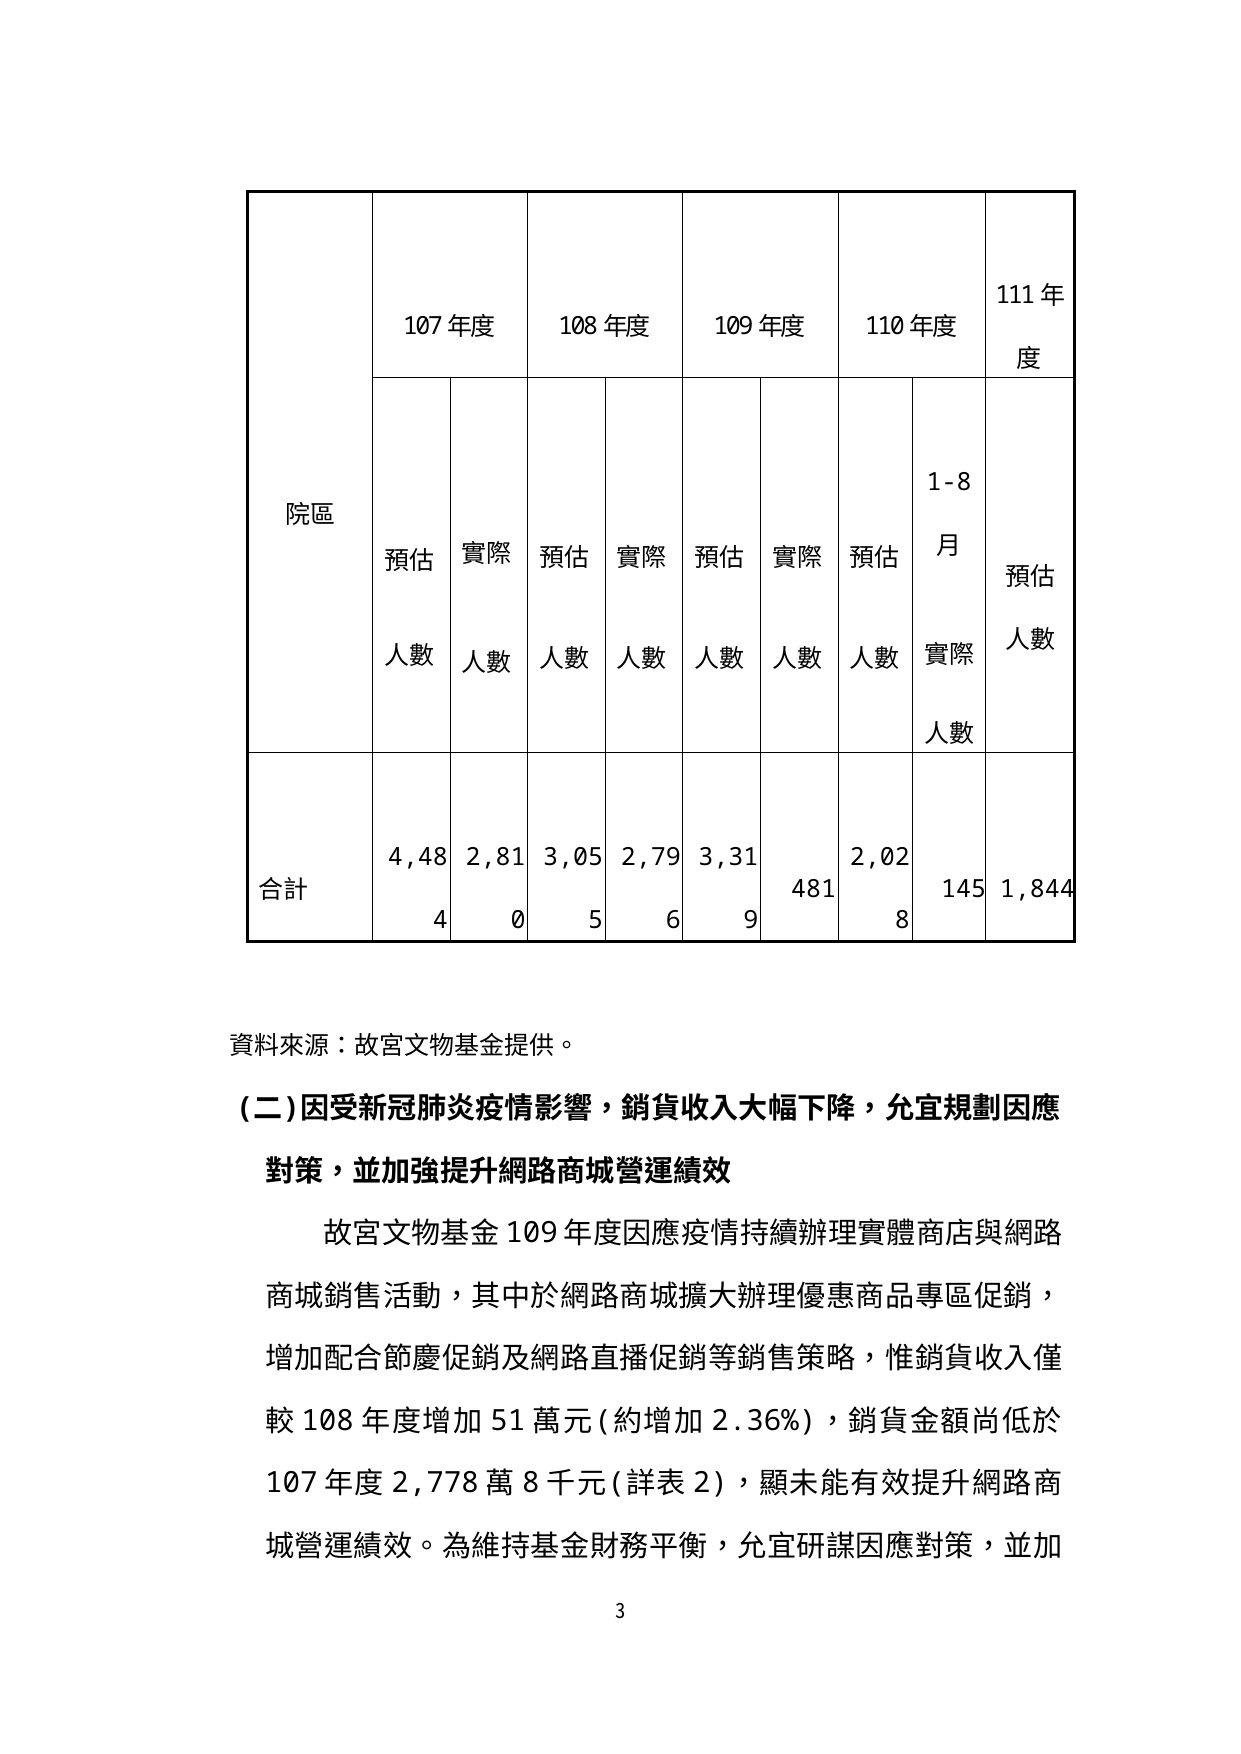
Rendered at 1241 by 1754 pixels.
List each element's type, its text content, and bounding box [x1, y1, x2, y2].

table_cell 預估 人數 [839, 378, 912, 752]
table_cell 145 [913, 753, 985, 939]
table_cell 合計 [249, 753, 372, 939]
table_header 院區 [249, 193, 372, 752]
table_cell 預估 人數 [986, 378, 1073, 752]
table_header 111年度 [986, 193, 1073, 377]
table_cell 預估 人數 [528, 378, 605, 752]
table_cell 3,319 [683, 753, 760, 939]
table_header 110年度 [839, 193, 985, 377]
table_cell 2,810 [451, 753, 527, 939]
table_cell 1,844 [986, 753, 1073, 939]
table_header 107年度 [373, 193, 527, 377]
table_cell 實際 人數 [761, 378, 838, 752]
table_cell 實際 人數 [451, 378, 527, 752]
table_cell 481 [761, 753, 838, 939]
table_cell 2,028 [839, 753, 912, 939]
table_header 108年度 [528, 193, 682, 377]
table_header 109年度 [683, 193, 838, 377]
table_cell 預估 人數 [373, 378, 450, 752]
text (二)因受新冠肺炎疫情影響，銷貨收入大幅下降，允宜規劃因應對策，並加強提升網路商城營運績效 [236, 1064, 1063, 1189]
text 故宮文物基金109年度因應疫情持續辦理實體商店與網路商城銷售活動，其中於網路商城擴大辦理優惠商品專區促銷，增加配合節慶促銷及網路直播促銷等銷售策略，惟銷貨收入僅較108年度增加51萬元(約增加2.36%)，銷貨金額尚低於107年度2,778萬8千元(詳表2)，顯未能有效提升網路商城營運績效。為維持基金財務平衡，允宜研謀因應對策，並加 [265, 1189, 1063, 1564]
text 資料來源：故宮文物基金提供。 [184, 1002, 1063, 1064]
table_cell 2,796 [606, 753, 682, 939]
table_cell 預估 人數 [683, 378, 760, 752]
table_cell 3,055 [528, 753, 605, 939]
table_cell 4,484 [373, 753, 450, 939]
table_cell 實際 人數 [606, 378, 682, 752]
table_cell 1-8月 實際 人數 [913, 378, 985, 752]
